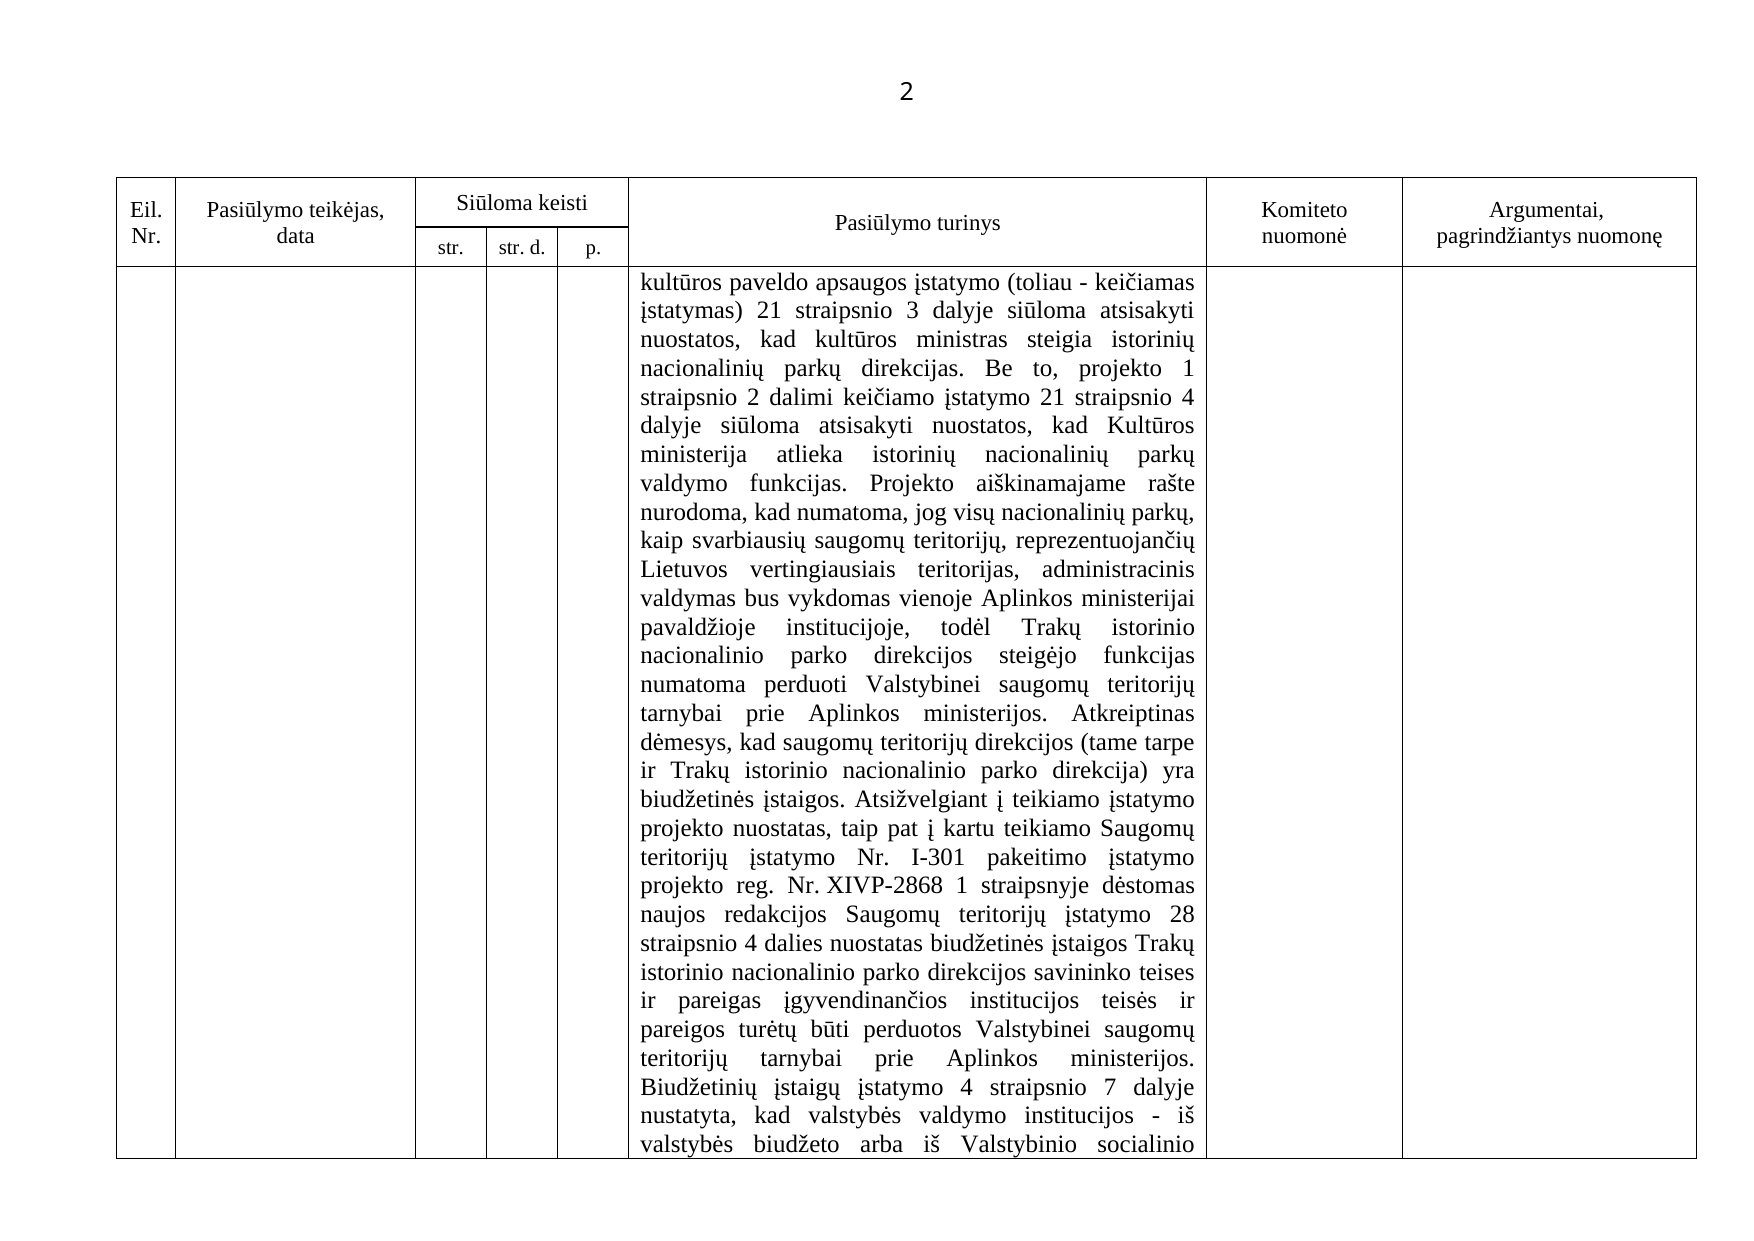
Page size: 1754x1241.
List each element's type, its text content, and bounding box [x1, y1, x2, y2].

table_cell [1403, 267, 1696, 1158]
table_header Komiteto nuomonė [1207, 178, 1402, 266]
table_cell str. [416, 228, 486, 266]
table_header Eil. Nr. [117, 178, 175, 266]
table_cell p. [558, 228, 628, 266]
table_cell [176, 267, 415, 1158]
table_cell [487, 267, 557, 1158]
table_header Pasiūlymo turinys [629, 178, 1206, 266]
table_cell [558, 267, 628, 1158]
table_cell [117, 267, 175, 1158]
table_header Argumentai, pagrindžiantys nuomonę [1403, 178, 1696, 266]
table_header Pasiūlymo teikėjas, data [176, 178, 415, 266]
table_cell str. d. [487, 228, 557, 266]
table_cell kultūros paveldo apsaugos įstatymo (toliau - keičiamas įstatymas) 21 straipsnio 3 dalyje siūloma atsisakyti nuostatos, kad kultūros ministras steigia istorinių nacionalinių parkų direkcijas. Be to, projekto 1 straipsnio 2 dalimi keičiamo įstatymo 21 straipsnio 4 dalyje siūloma atsisakyti nuostatos, kad Kultūros ministerija atlieka istorinių nacionalinių parkų valdymo funkcijas. Projekto aiškinamajame rašte nurodoma, kad numatoma, jog visų nacionalinių parkų, kaip svarbiausių saugomų teritorijų, reprezentuojančių Lietuvos vertingiausiais teritorijas, administracinis valdymas bus vykdomas vienoje Aplinkos ministerijai pavaldžioje institucijoje, todėl Trakų istorinio nacionalinio parko direkcijos steigėjo funkcijas numatoma perduoti Valstybinei saugomų teritorijų tarnybai prie Aplinkos ministerijos. Atkreiptinas dėmesys, kad saugomų teritorijų direkcijos (tame tarpe ir Trakų istorinio nacionalinio parko direkcija) yra biudžetinės įstaigos. Atsižvelgiant į teikiamo įstatymo projekto nuostatas, taip pat į kartu teikiamo Saugomų teritorijų įstatymo Nr. I-301 pakeitimo įstatymo projekto reg. Nr. XIVP-2868 1 straipsnyje dėstomas naujos redakcijos Saugomų teritorijų įstatymo 28 straipsnio 4 dalies nuostatas biudžetinės įstaigos Trakų istorinio nacionalinio parko direkcijos savininko teises ir pareigas įgyvendinančios institucijos teisės ir pareigos turėtų būti perduotos Valstybinei saugomų teritorijų tarnybai prie Aplinkos ministerijos. Biudžetinių įstaigų įstatymo 4 straipsnio 7 dalyje nustatyta, kad valstybės valdymo institucijos - iš valstybės biudžeto arba iš Valstybinio socialinio [629, 267, 1206, 1158]
table_header Siūloma keisti [416, 178, 628, 226]
table_cell [1207, 267, 1402, 1158]
table_cell [416, 267, 486, 1158]
